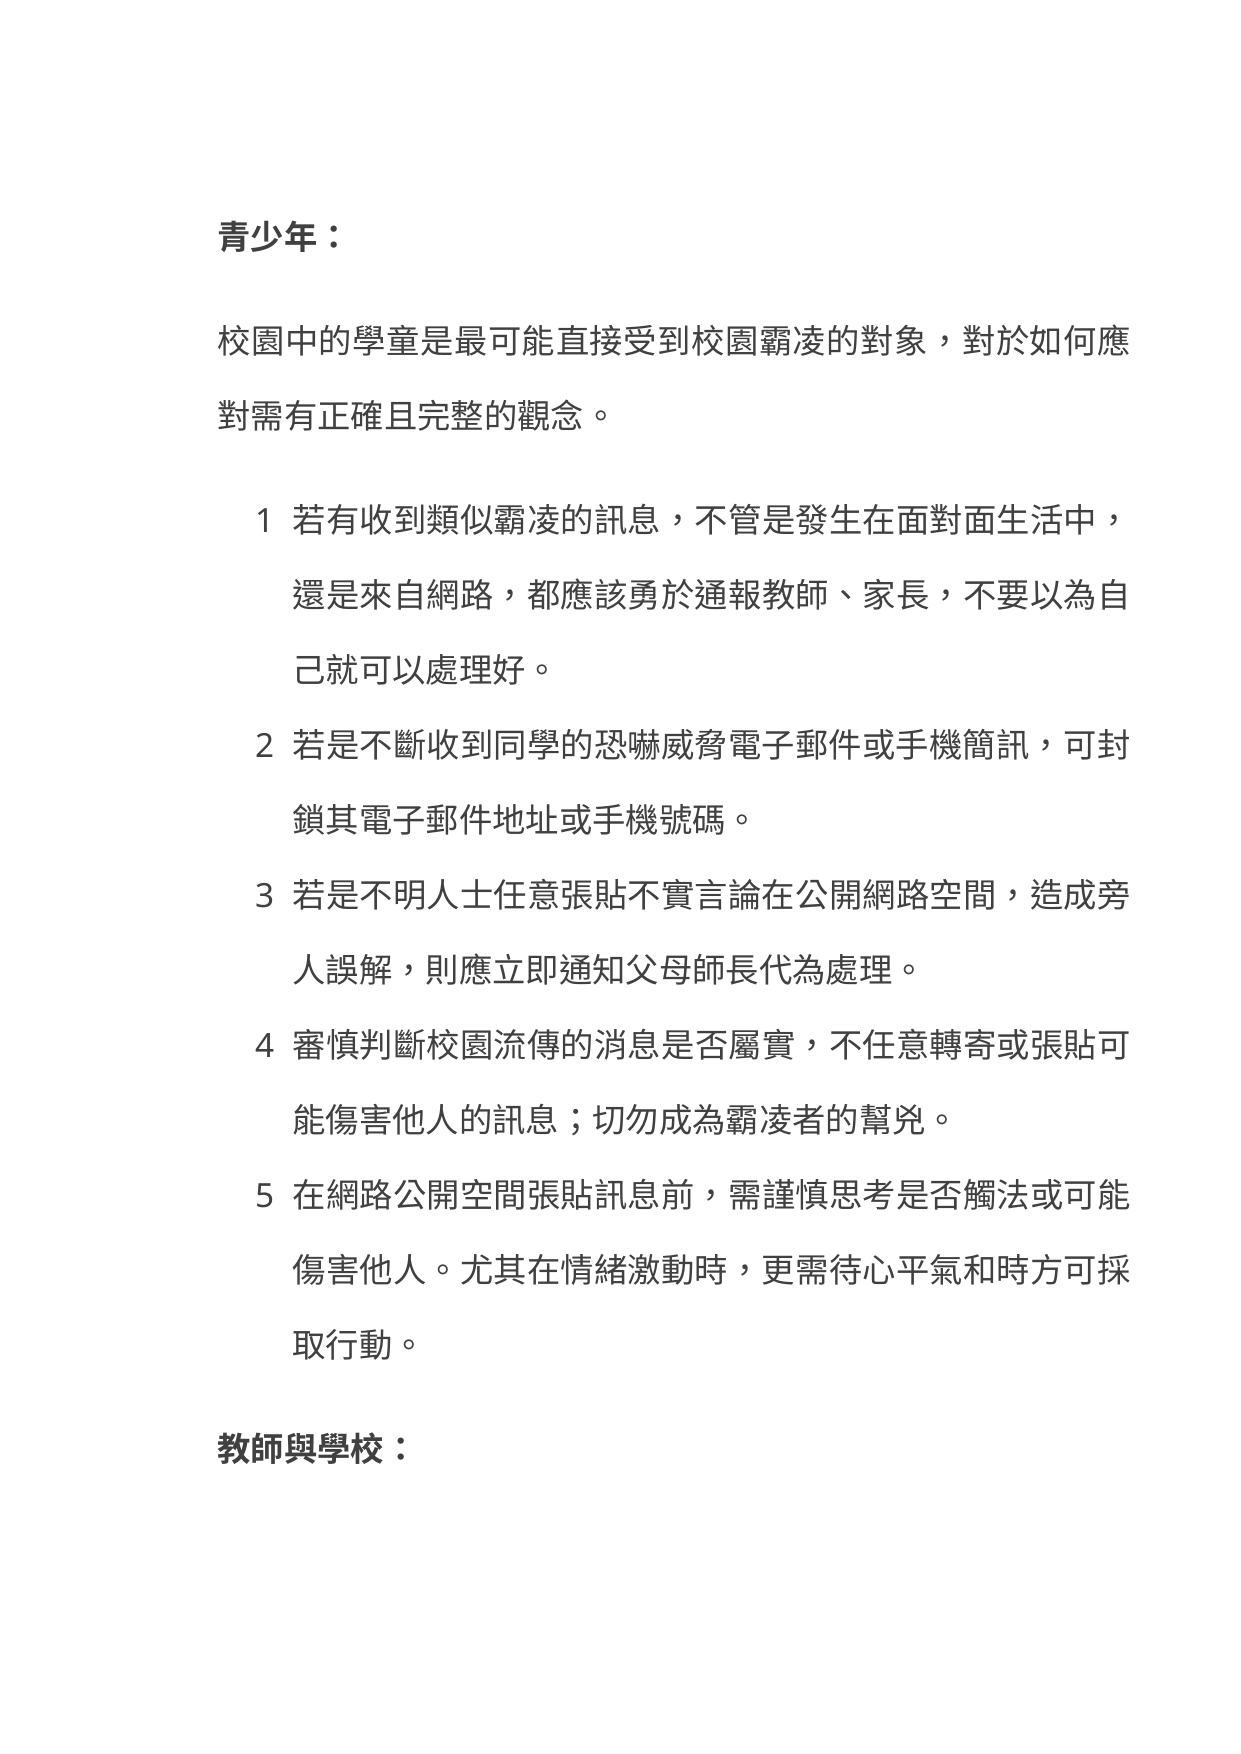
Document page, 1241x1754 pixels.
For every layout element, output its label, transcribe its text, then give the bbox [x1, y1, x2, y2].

table_cell [184, 165, 213, 1518]
table_cell 青少年： 校園中的學童是最可能直接受到校園霸凌的對象，對於如何應對需有正確且完整的觀念。 若有收到類似霸凌的訊息，不管是發生在面對面生活中，還是來自網路，都應該勇於通報教師、家長，不要以為自己就可以處理好。 若是不斷收到同學的恐嚇威脅電子郵件或手機簡訊，可封鎖其電子郵件地址或手機號碼。 若是不明人士任意張貼不實言論在公開網路空間，造成旁人誤解，則應立即通知父母師長代為處理。 審慎判斷校園流傳的消息是否屬實，不任意轉寄或張貼可能傷害他人的訊息；切勿成為霸凌者的幫兇。 在網路公開空間張貼訊息前，需謹慎思考是否觸法或可能傷害他人。尤其在情緒激動時，更需待心平氣和時方可採取行動。 教師與學校： [214, 165, 1136, 1518]
